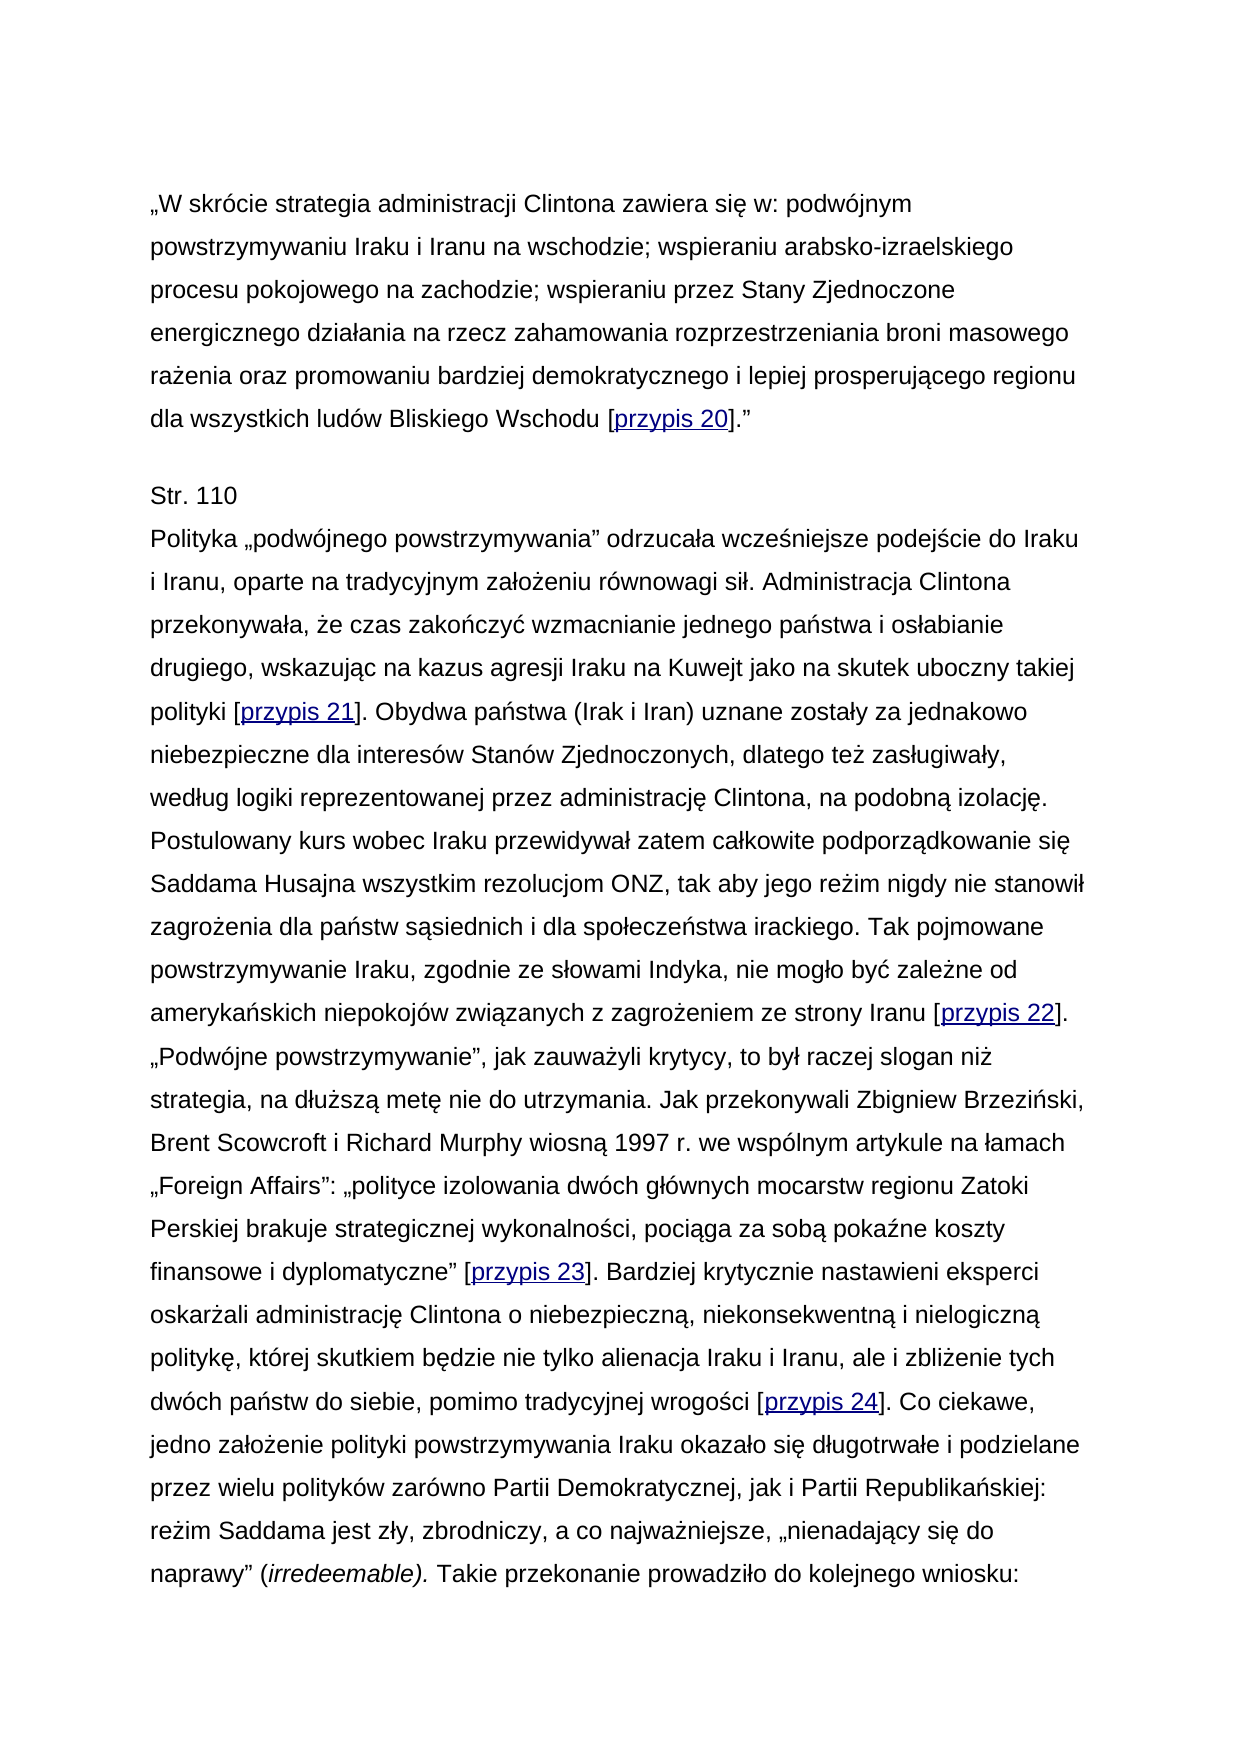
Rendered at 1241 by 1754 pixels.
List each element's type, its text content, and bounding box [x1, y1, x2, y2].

text „W skrócie strategia administracji Clintona zawiera się w: podwójnym powstrzymywaniu Iraku i Iranu na wschodzie; wspieraniu arabsko-izraelskiego procesu pokojowego na zachodzie; wspieraniu przez Stany Zjednoczone energicznego działania na rzecz zahamowania rozprzestrzeniania broni masowego rażenia oraz promowaniu bardziej demokratycznego i lepiej prosperującego regionu dla wszystkich ludów Bliskiego Wschodu [przypis 20].” [150, 188, 1091, 433]
text „Podwójne powstrzymywanie”, jak zauważyli krytycy, to był raczej slogan niż strategia, na dłuższą metę nie do utrzymania. Jak przekonywali Zbigniew Brzeziński, Brent Scowcroft i Richard Murphy wiosną 1997 r. we wspólnym artykule na łamach „Foreign Affairs”: „polityce izolowania dwóch głównych mocarstw regionu Zatoki Perskiej brakuje strategicznej wykonalności, pociąga za sobą pokaźne koszty finansowe i dyplomatyczne” [przypis 23]. Bardziej krytycznie nastawieni eksperci oskarżali administrację Clintona o niebezpieczną, niekonsekwentną i nielogiczną politykę, której skutkiem będzie nie tylko alienacja Iraku i Iranu, ale i zbliżenie tych dwóch państw do siebie, pomimo tradycyjnej wrogości [przypis 24]. Co ciekawe, jedno założenie polityki powstrzymywania Iraku okazało się długotrwałe i podzielane przez wielu polityków zarówno Partii Demokratycznej, jak i Partii Republikańskiej: reżim Saddama jest zły, zbrodniczy, a co najważniejsze, „nienadający się do naprawy” (irredeemable). Takie przekonanie prowadziło do kolejnego wniosku: [150, 1041, 1091, 1588]
text Str. 110 [150, 481, 1091, 509]
text Polityka „podwójnego powstrzymywania” odrzucała wcześniejsze podejście do Iraku i Iranu, oparte na tradycyjnym założeniu równowagi sił. Administracja Clintona przekonywała, że czas zakończyć wzmacnianie jednego państwa i osłabianie drugiego, wskazując na kazus agresji Iraku na Kuwejt jako na skutek uboczny takiej polityki [przypis 21]. Obydwa państwa (Irak i Iran) uznane zostały za jednakowo niebezpieczne dla interesów Stanów Zjednoczonych, dlatego też zasługiwały, według logiki reprezentowanej przez administrację Clintona, na podobną izolację. Postulowany kurs wobec Iraku przewidywał zatem całkowite podporządkowanie się Saddama Husajna wszystkim rezolucjom ONZ, tak aby jego reżim nigdy nie stanowił zagrożenia dla państw sąsiednich i dla społeczeństwa irackiego. Tak pojmowane powstrzymywanie Iraku, zgodnie ze słowami Indyka, nie mogło być zależne od amerykańskich niepokojów związanych z zagrożeniem ze strony Iranu [przypis 22]. [150, 524, 1091, 1027]
